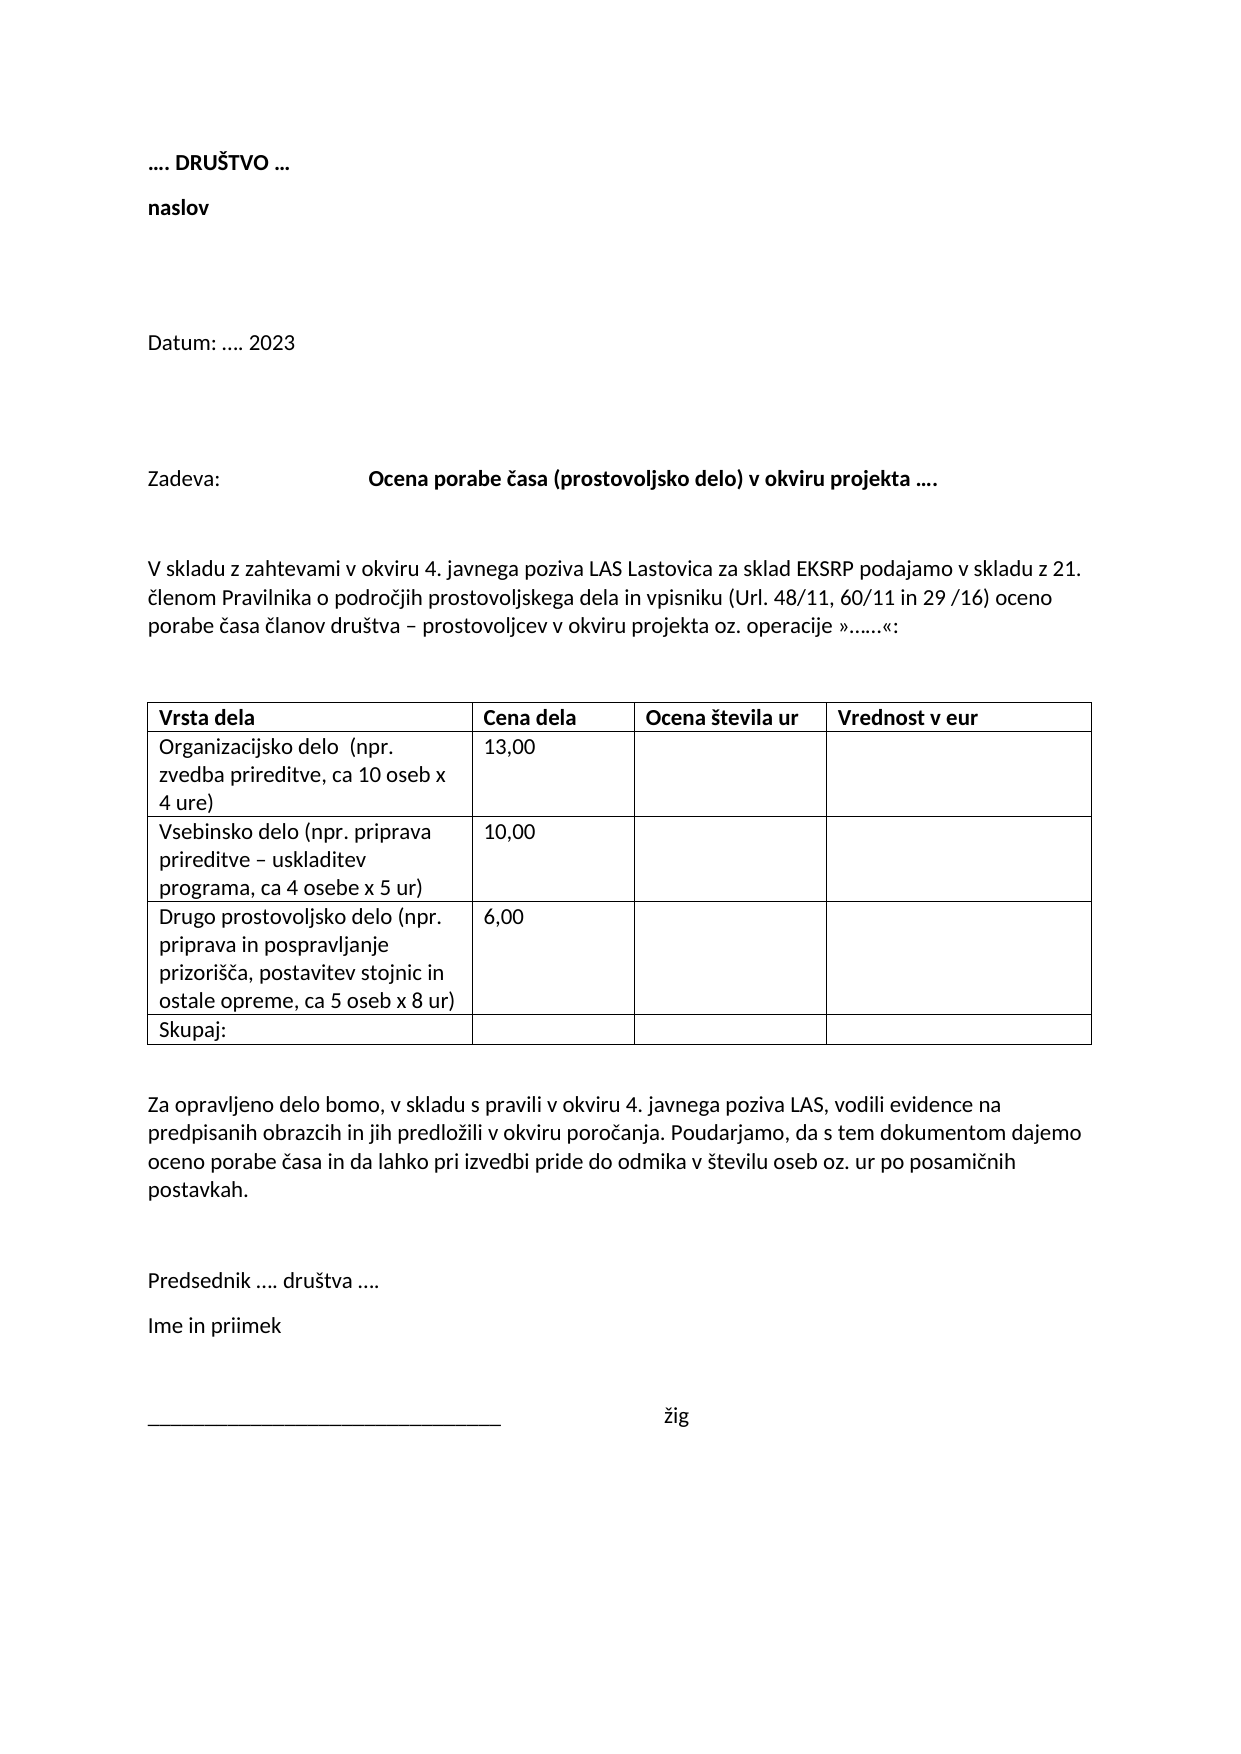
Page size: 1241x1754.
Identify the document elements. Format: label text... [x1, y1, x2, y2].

text Zadeva: Ocena porabe časa (prostovoljsko delo) v okviru projekta …. [148, 464, 1093, 492]
table_cell 6,00 [473, 902, 634, 1014]
table_cell [473, 1015, 634, 1043]
table_cell [827, 732, 1091, 816]
table_cell Organizacijsko delo (npr. zvedba prireditve, ca 10 oseb x 4 ure) [148, 732, 472, 816]
table_cell [635, 732, 826, 816]
text _______________________________ žig [148, 1401, 1093, 1429]
table_header Vrednost v eur [827, 703, 1091, 731]
table_cell Vsebinsko delo (npr. priprava prireditve – uskladitev programa, ca 4 osebe x 5 ur) [148, 817, 472, 901]
table_cell [635, 1015, 826, 1043]
table_cell [635, 902, 826, 1014]
table_cell [827, 902, 1091, 1014]
table_cell 960,00 [827, 1015, 1091, 1043]
text Za opravljeno delo bomo, v skladu s pravili v okviru 4. javnega poziva LAS, vodili evidence na predpisanih obrazcih in jih predložili v okviru poročanja. Poudarjamo, da s tem dokumentom dajemo oceno porabe časa in da lahko pri izvedbi pride do odmika v številu oseb oz. ur po posamičnih postavkah. [148, 1090, 1093, 1203]
table_cell Skupaj: [148, 1015, 472, 1043]
table_cell 10,00 [473, 817, 634, 901]
text Datum: …. 2023 [148, 328, 1093, 356]
text V skladu z zahtevami v okviru 4. javnega poziva LAS Lastovica za sklad EKSRP podajamo v skladu z 21. členom Pravilnika o področjih prostovoljskega dela in vpisniku (Url. 48/11, 60/11 in 29 /16) oceno porabe časa članov društva – prostovoljcev v okviru projekta oz. operacije »……«: [148, 554, 1093, 639]
text naslov [148, 193, 1093, 221]
text …. DRUŠTVO … [148, 148, 1093, 176]
text Predsednik …. društva …. [148, 1266, 1093, 1294]
table_cell [635, 817, 826, 901]
table_header Cena dela [473, 703, 634, 731]
table_cell Drugo prostovoljsko delo (npr. priprava in pospravljanje prizorišča, postavitev stojnic in ostale opreme, ca 5 oseb x 8 ur) [148, 902, 472, 1014]
table_header Ocena števila ur [635, 703, 826, 731]
table_cell 13,00 [473, 732, 634, 816]
table_cell [827, 817, 1091, 901]
text Ime in priimek [148, 1311, 1093, 1339]
table_header Vrsta dela [148, 703, 472, 731]
